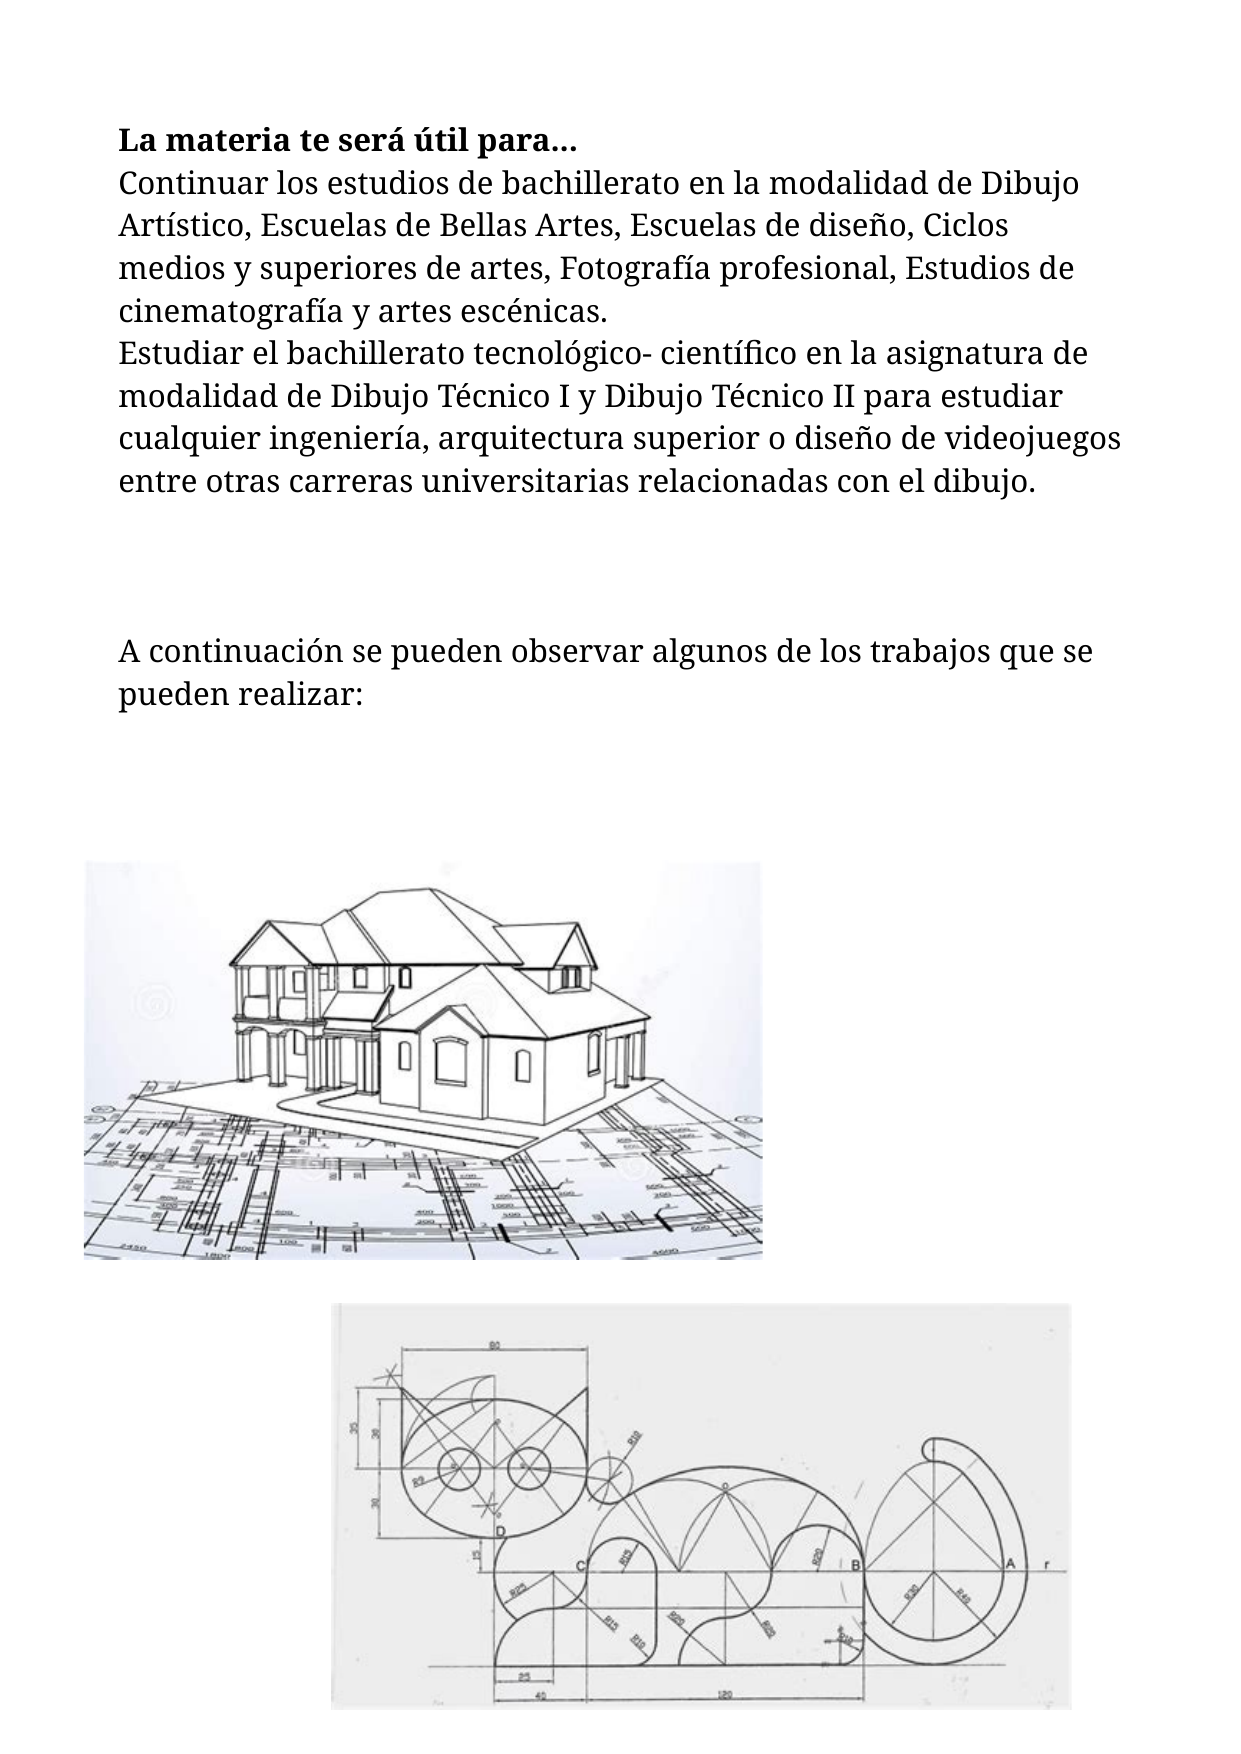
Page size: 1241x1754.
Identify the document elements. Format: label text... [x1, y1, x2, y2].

text A continuación se pueden observar algunos de los trabajos que se pueden realizar: [118, 629, 1122, 714]
text Continuar los estudios de bachillerato en la modalidad de Dibujo Artístico, Escuelas de Bellas Artes, Escuelas de diseño, Ciclos medios y superiores de artes, Fotografía profesional, Estudios de cinematografía y artes escénicas. [118, 161, 1122, 331]
text Estudiar el bachillerato tecnológico- científico en la asignatura de modalidad de Dibujo Técnico I y Dibujo Técnico II para estudiar cualquier ingeniería, arquitectura superior o diseño de videojuegos entre otras carreras universitarias relacionadas con el dibujo. [118, 331, 1122, 502]
picture [83, 860, 763, 1260]
picture [331, 1303, 1072, 1710]
text La materia te será útil para... [118, 118, 1122, 161]
